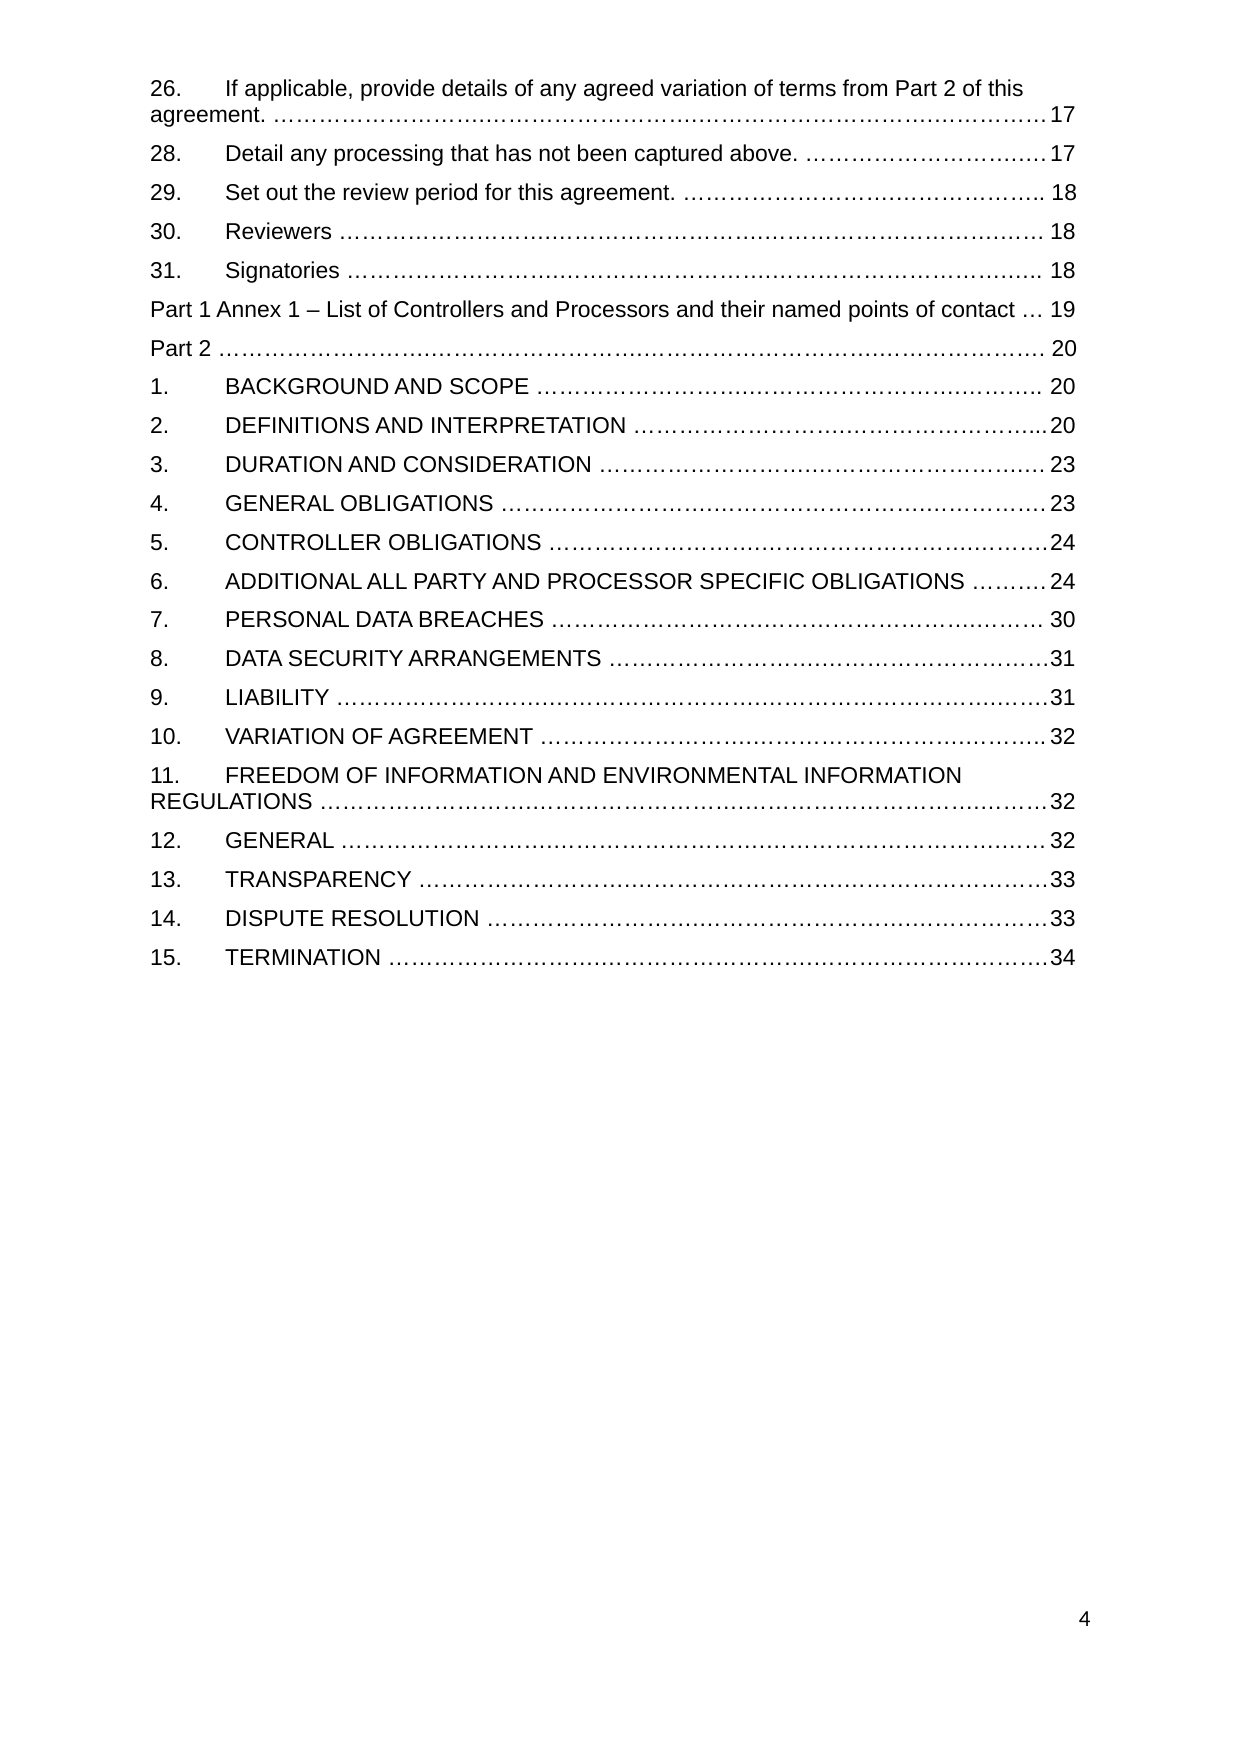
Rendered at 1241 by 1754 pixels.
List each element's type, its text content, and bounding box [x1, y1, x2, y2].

text 14. DISPUTE RESOLUTION ……………………….……………………….……………… 33 [150, 905, 1090, 931]
text 11. FREEDOM OF INFORMATION AND ENVIRONMENTAL INFORMATION REGULATIONS ……………………….……………………….………………………….……… 32 [150, 762, 1090, 814]
text 3. DURATION AND CONSIDERATION ……………………….……………………….… 23 [150, 451, 1090, 477]
text 5. CONTROLLER OBLIGATIONS ……………………….……………………….………. 24 [150, 529, 1090, 555]
text 8. DATA SECURITY ARRANGEMENTS ……………………….…………………………31 [150, 645, 1090, 672]
text 29. Set out the review period for this agreement. ……………………….……………….. 18 [150, 179, 1090, 205]
text 7. PERSONAL DATA BREACHES ……………………….……………………….……… 30 [150, 606, 1090, 633]
text Part 1 Annex 1 – List of Controllers and Processors and their named points of contact … 19 [150, 296, 1090, 322]
text 15. TERMINATION ……………………….……………………….…………………………. 34 [150, 944, 1090, 970]
text Part 2 ……………………….……………………….………………………….…………………. 20 [150, 334, 1090, 361]
text 4. GENERAL OBLIGATIONS ……………………….……………………….……………. 23 [150, 490, 1090, 516]
text 30. Reviewers ……………………….……………………….………………………….…… 18 [150, 218, 1090, 244]
text 2. DEFINITIONS AND INTERPRETATION ……………………….……………………... 20 [150, 412, 1090, 438]
text 6. ADDITIONAL ALL PARTY AND PROCESSOR SPECIFIC OBLIGATIONS ………. 24 [150, 568, 1090, 594]
text 26. If applicable, provide details of any agreed variation of terms from Part 2 of this agreement. ……………………….……………………….………………………….…………… 17 [150, 75, 1090, 128]
text 28. Detail any processing that has not been captured above. ……………………….…. 17 [150, 140, 1090, 167]
text 1. BACKGROUND AND SCOPE ……………………….……………………….……….. 20 [150, 373, 1090, 400]
text 13. TRANSPARENCY ……………………….……………………….……………………… 33 [150, 866, 1090, 892]
text 10. VARIATION OF AGREEMENT ……………………….……………………….……….. 32 [150, 723, 1090, 749]
text 31. Signatories ……………………….……………………….………………………….….. 18 [150, 257, 1090, 283]
text 9. LIABILITY ……………………….……………………….………………………….……. 31 [150, 684, 1090, 711]
text 12. GENERAL ……………………….……………………….………………………….…… 32 [150, 827, 1090, 853]
